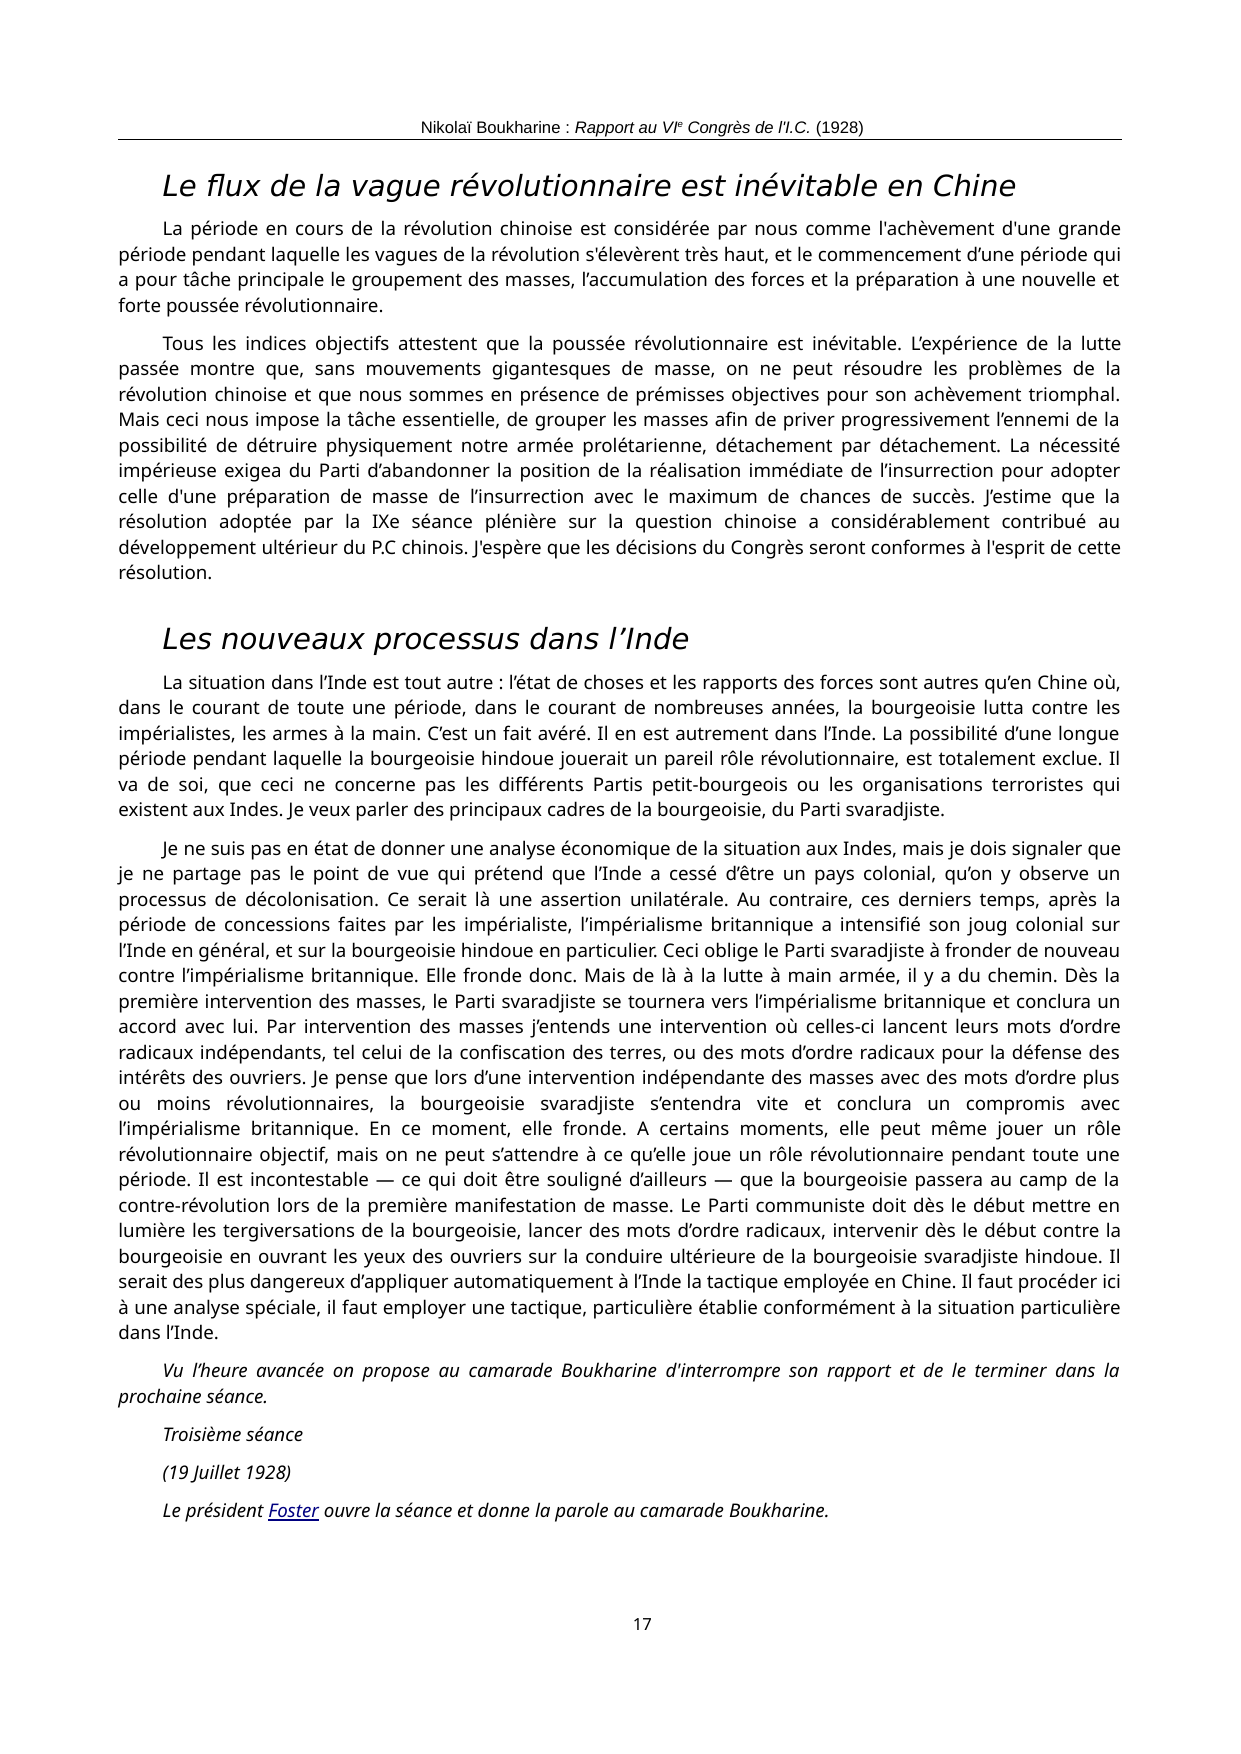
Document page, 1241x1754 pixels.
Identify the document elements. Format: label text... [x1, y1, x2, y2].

text Troisième séance [118, 1421, 1122, 1447]
text (19 Juillet 1928) [118, 1459, 1122, 1485]
text La situation dans l’Inde est tout autre : l’état de choses et les rapports des forces sont autres qu’en Chine où, dans le courant de toute une période, dans le courant de nombreuses années, la bourgeoisie lutta contre les impérialistes, les armes à la main. C’est un fait avéré. Il en est autrement dans l’Inde. La possibilité d’une longue période pendant laquelle la bourgeoisie hindoue jouerait un pareil rôle révolutionnaire, est totalement exclue. Il va de soi, que ceci ne concerne pas les différents Partis petit-bourgeois ou les organisations terroristes qui existent aux Indes. Je veux parler des principaux cadres de la bourgeoisie, du Parti svaradjiste. [118, 669, 1122, 822]
subtitle Le flux de la vague révolutionnaire est inévitable en Chine [118, 169, 1122, 203]
text Je ne suis pas en état de donner une analyse économique de la situation aux Indes, mais je dois signaler que je ne partage pas le point de vue qui prétend que l’Inde a cessé d’être un pays colonial, qu’on y observe un processus de décolonisation. Ce serait là une assertion unilatérale. Au contraire, ces derniers temps, après la période de concessions faites par les impérialiste, l’impérialisme britannique a intensifié son joug colonial sur l’Inde en général, et sur la bourgeoisie hindoue en particulier. Ceci oblige le Parti svaradjiste à fronder de nouveau contre l’impérialisme britannique. Elle fronde donc. Mais de là à la lutte à main armée, il y a du chemin. Dès la première intervention des masses, le Parti svaradjiste se tournera vers l’impérialisme britannique et conclura un accord avec lui. Par intervention des masses j’entends une intervention où celles-ci lancent leurs mots d’ordre radicaux indépendants, tel celui de la confiscation des terres, ou des mots d’ordre radicaux pour la défense des intérêts des ouvriers. Je pense que lors d’une intervention indépendante des masses avec des mots d’ordre plus ou moins révolutionnaires, la bourgeoisie svaradjiste s’entendra vite et conclura un compromis avec l’impérialisme britannique. En ce moment, elle fronde. A certains moments, elle peut même jouer un rôle révolutionnaire objectif, mais on ne peut s’attendre à ce qu’elle joue un rôle révolutionnaire pendant toute une période. Il est incontestable — ce qui doit être souligné d’ailleurs — que la bourgeoisie passera au camp de la contre-révolution lors de la première manifestation de masse. Le Parti communiste doit dès le début mettre en lumière les tergiversations de la bourgeoisie, lancer des mots d’ordre radicaux, intervenir dès le début contre la bourgeoisie en ouvrant les yeux des ouvriers sur la conduire ultérieure de la bourgeoisie svaradjiste hindoue. Il serait des plus dangereux d’appliquer automatiquement à l’Inde la tactique employée en Chine. Il faut procéder ici à une analyse spéciale, il faut employer une tactique, particulière établie conformément à la situation particulière dans l’Inde. [118, 835, 1122, 1345]
text La période en cours de la révolution chinoise est considérée par nous comme l'achèvement d'une grande période pendant laquelle les vagues de la révolution s'élevèrent très haut, et le commencement d’une période qui a pour tâche principale le groupement des masses, l’accumulation des forces et la préparation à une nouvelle et forte poussée révolutionnaire. [118, 215, 1122, 317]
text Vu l’heure avancée on propose au camarade Boukharine d'interrompre son rapport et de le terminer dans la prochaine séance. [118, 1358, 1122, 1409]
text Tous les indices objectifs attestent que la poussée révolutionnaire est inévitable. L’expérience de la lutte passée montre que, sans mouvements gigantesques de masse, on ne peut résoudre les problèmes de la révolution chinoise et que nous sommes en présence de prémisses objectives pour son achèvement triomphal. Mais ceci nous impose la tâche essentielle, de grouper les masses afin de priver progressivement l’ennemi de la possibilité de détruire physiquement notre armée prolétarienne, détachement par détachement. La nécessité impérieuse exigea du Parti d’abandonner la position de la réalisation immédiate de l’insurrection pour adopter celle d'une préparation de masse de l’insurrection avec le maximum de chances de succès. J’estime que la résolution adoptée par la IXe séance plénière sur la question chinoise a considérablement contribué au développement ultérieur du P.C chinois. J'espère que les décisions du Congrès seront conformes à l'esprit de cette résolution. [118, 330, 1122, 585]
subtitle Les nouveaux processus dans l’Inde [118, 623, 1122, 657]
text Le président Foster ouvre la séance et donne la parole au camarade Boukharine. [118, 1497, 1122, 1523]
